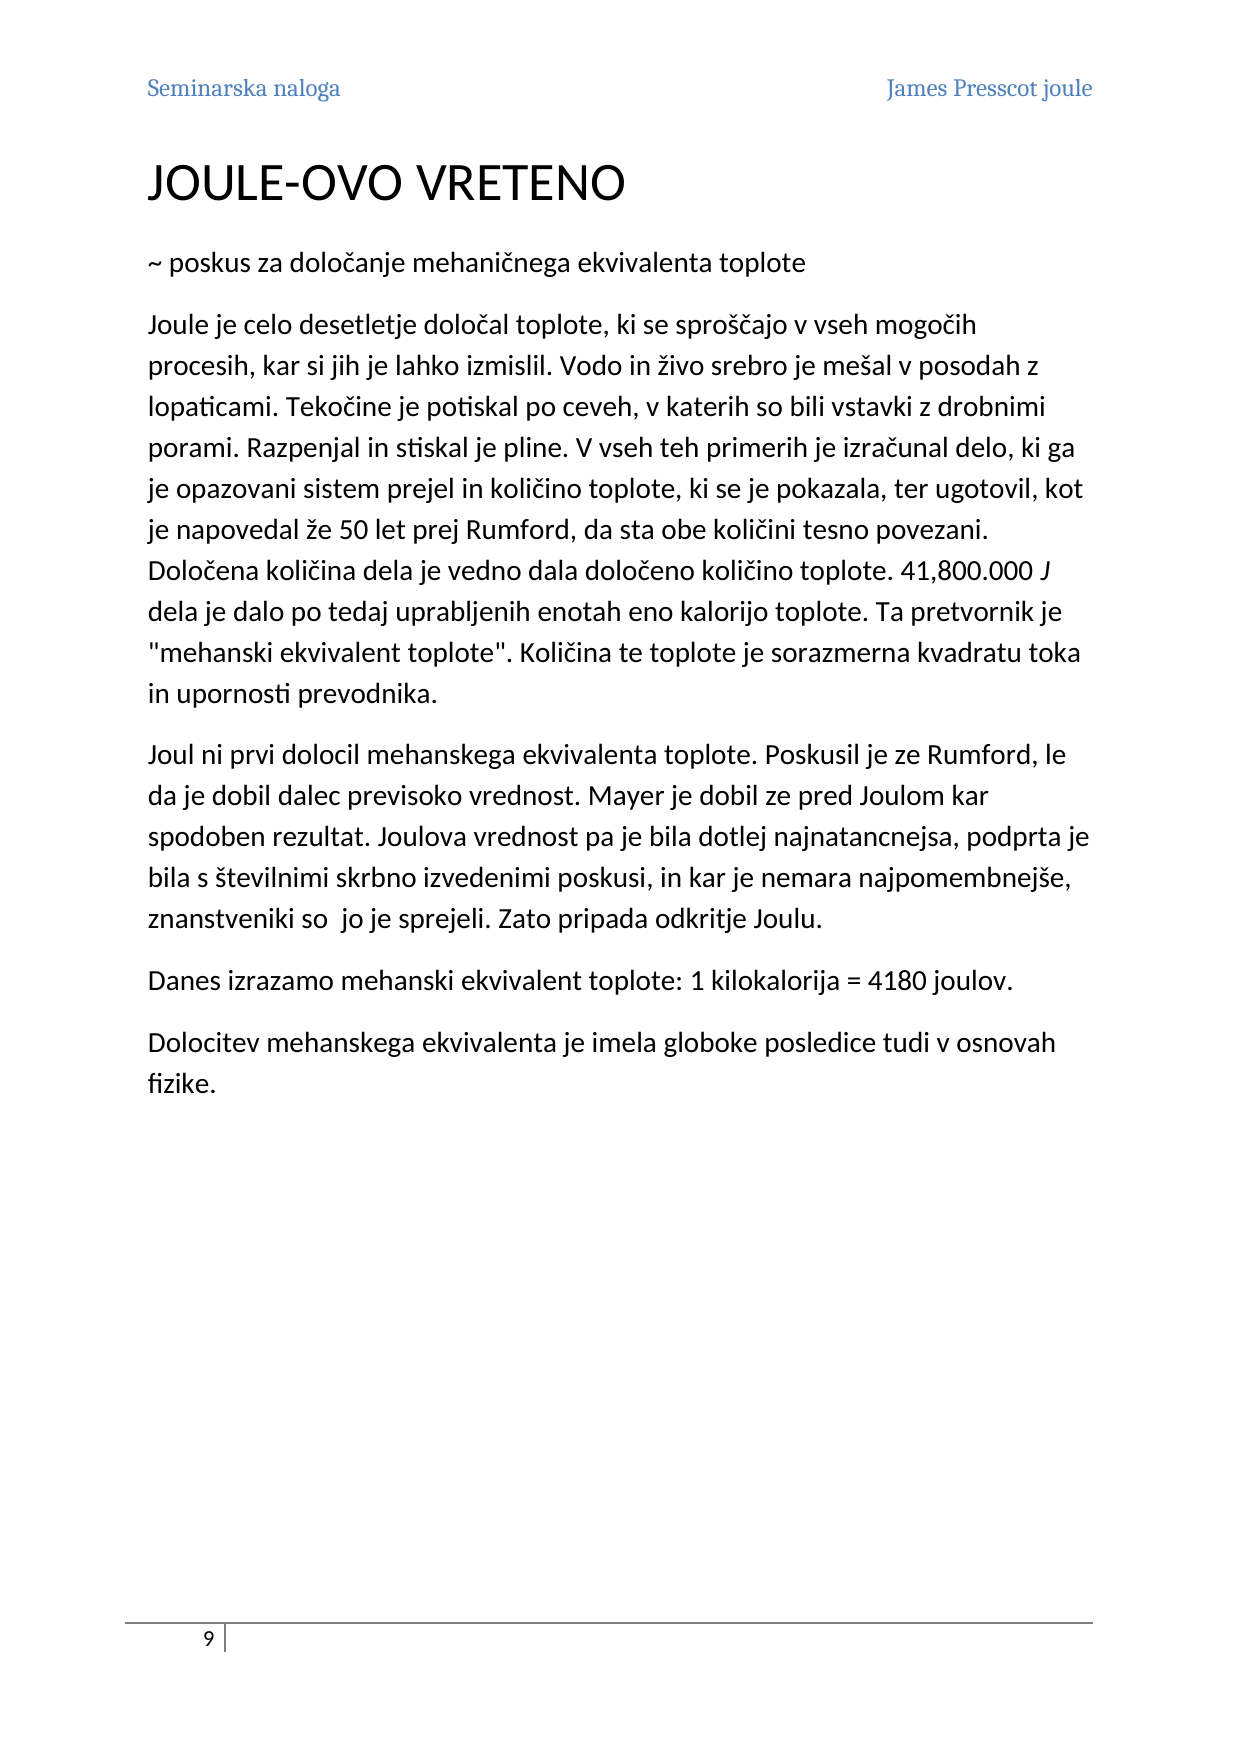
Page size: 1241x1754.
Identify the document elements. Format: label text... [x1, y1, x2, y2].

text JOULE-OVO VRETENO [148, 148, 1093, 214]
text ~ poskus za določanje mehaničnega ekvivalenta toplote [148, 244, 1093, 280]
text Danes izrazamo mehanski ekvivalent toplote: 1 kilokalorija = 4180 joulov. [148, 962, 1093, 998]
text Dolocitev mehanskega ekvivalenta je imela globoke posledice tudi v osnovah fizike. [148, 1024, 1093, 1100]
text Joul ni prvi dolocil mehanskega ekvivalenta toplote. Poskusil je ze Rumford, le da je dobil dalec previsoko vrednost. Mayer je dobil ze pred Joulom kar spodoben rezultat. Joulova vrednost pa je bila dotlej najnatancnejsa, podprta je bila s številnimi skrbno izvedenimi poskusi, in kar je nemara najpomembnejše, znanstveniki so jo je sprejeli. Zato pripada odkritje Joulu. [148, 736, 1093, 936]
text Joule je celo desetletje določal toplote, ki se sproščajo v vseh mogočih procesih, kar si jih je lahko izmislil. Vodo in živo srebro je mešal v posodah z lopaticami. Tekočine je potiskal po ceveh, v katerih so bili vstavki z drobnimi porami. Razpenjal in stiskal je pline. V vseh teh primerih je izračunal delo, ki ga je opazovani sistem prejel in količino toplote, ki se je pokazala, ter ugotovil, kot je napovedal že 50 let prej Rumford, da sta obe količini tesno povezani. Določena količina dela je vedno dala določeno količino toplote. 41,800.000 J dela je dalo po tedaj uprabljenih enotah eno kalorijo toplote. Ta pretvornik je "mehanski ekvivalent toplote". Količina te toplote je sorazmerna kvadratu toka in upornosti prevodnika. [148, 306, 1093, 710]
